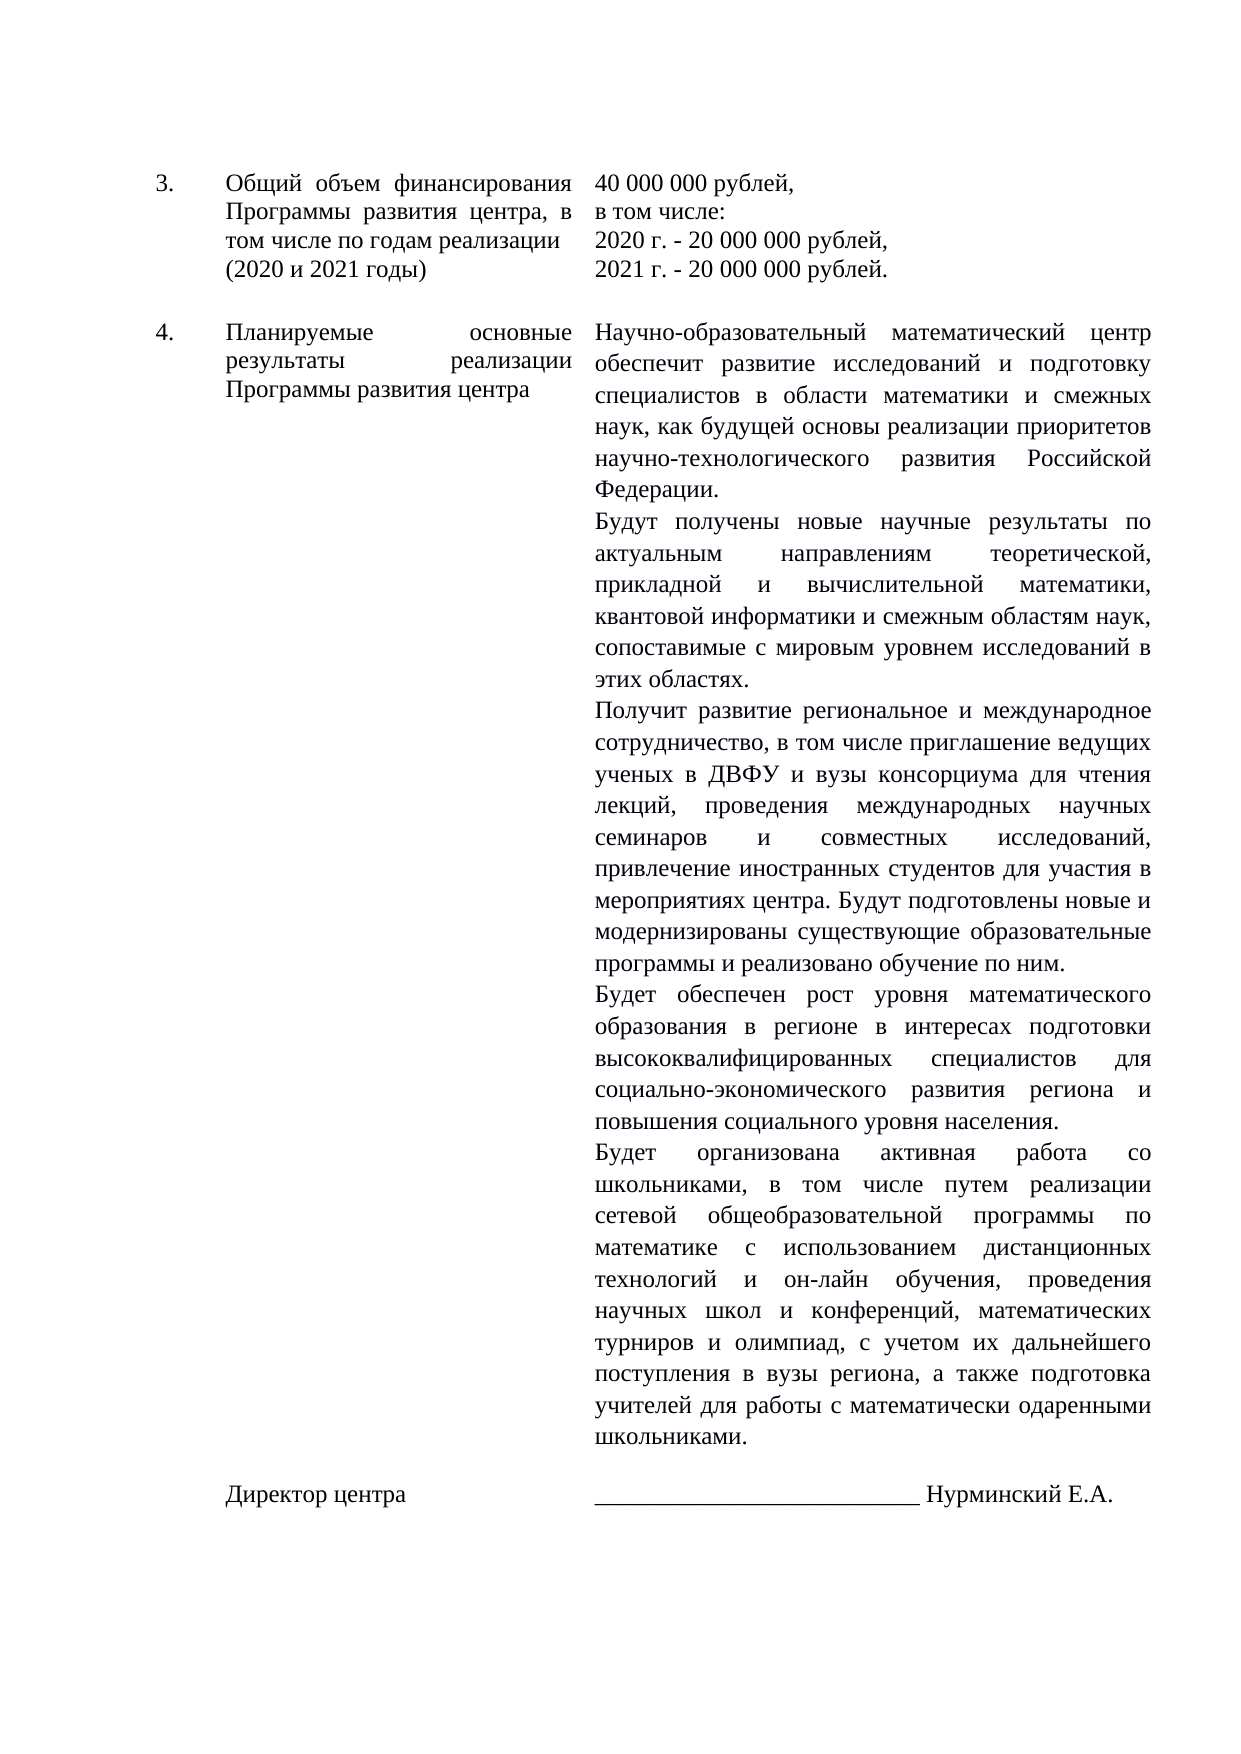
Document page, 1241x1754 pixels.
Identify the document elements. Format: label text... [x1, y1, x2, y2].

table_cell Научно-образовательный математический центр обеспечит развитие исследований и подготовку специалистов в области математики и смежных наук, как будущей основы реализации приоритетов научно-технологического развития Российской Федерации. Будут получены новые научные результаты по актуальным направлениям теоретической, прикладной и вычислительной математики, квантовой информатики и смежным областям наук, сопоставимые с мировым уровнем исследований в этих областях. Получит развитие региональное и международное сотрудничество, в том числе приглашение ведущих ученых в ДВФУ и вузы консорциума для чтения лекций, проведения международных научных семинаров и совместных исследований, привлечение иностранных студентов для участия в мероприятиях центра. Будут подготовлены новые и модернизированы существующие образовательные программы и реализовано обучение по ним. Будет обеспечен рост уровня математического образования в регионе в интересах подготовки высококвалифицированных специалистов для социально-экономического развития региона и повышения социального уровня населения. Будет организована активная работа со школьниками, в том числе путем реализации сетевой общеобразовательной программы по математике с использованием дистанционных технологий и он-лайн обучения, проведения научных школ и конференций, математических турниров и олимпиад, с учетом их дальнейшего поступления в вузы региона, а также подготовка учителей для работы с математически одаренными школьниками. [583, 317, 1163, 1450]
table_cell 4. [144, 317, 214, 1450]
table_cell [214, 118, 583, 168]
table_cell [144, 1479, 214, 1594]
table_cell Общий объем финансирования Программы развития центра, в том числе по годам реализации (2020 и 2021 годы) [214, 168, 583, 317]
table_cell Директор центра [214, 1479, 583, 1594]
table_cell [144, 118, 214, 168]
table_cell Планируемые основные результаты реализации Программы развития центра [214, 317, 583, 1450]
table_cell [214, 1450, 583, 1479]
table_cell 3. [144, 168, 214, 317]
table_cell [144, 1450, 214, 1479]
table_cell __________________________ Нурминский Е.А. [583, 1479, 1163, 1594]
table_cell 40 000 000 рублей, в том числе: 2020 г. - 20 000 000 рублей, 2021 г. - 20 000 000 рублей. [583, 168, 1163, 317]
table_cell [583, 1450, 1163, 1479]
